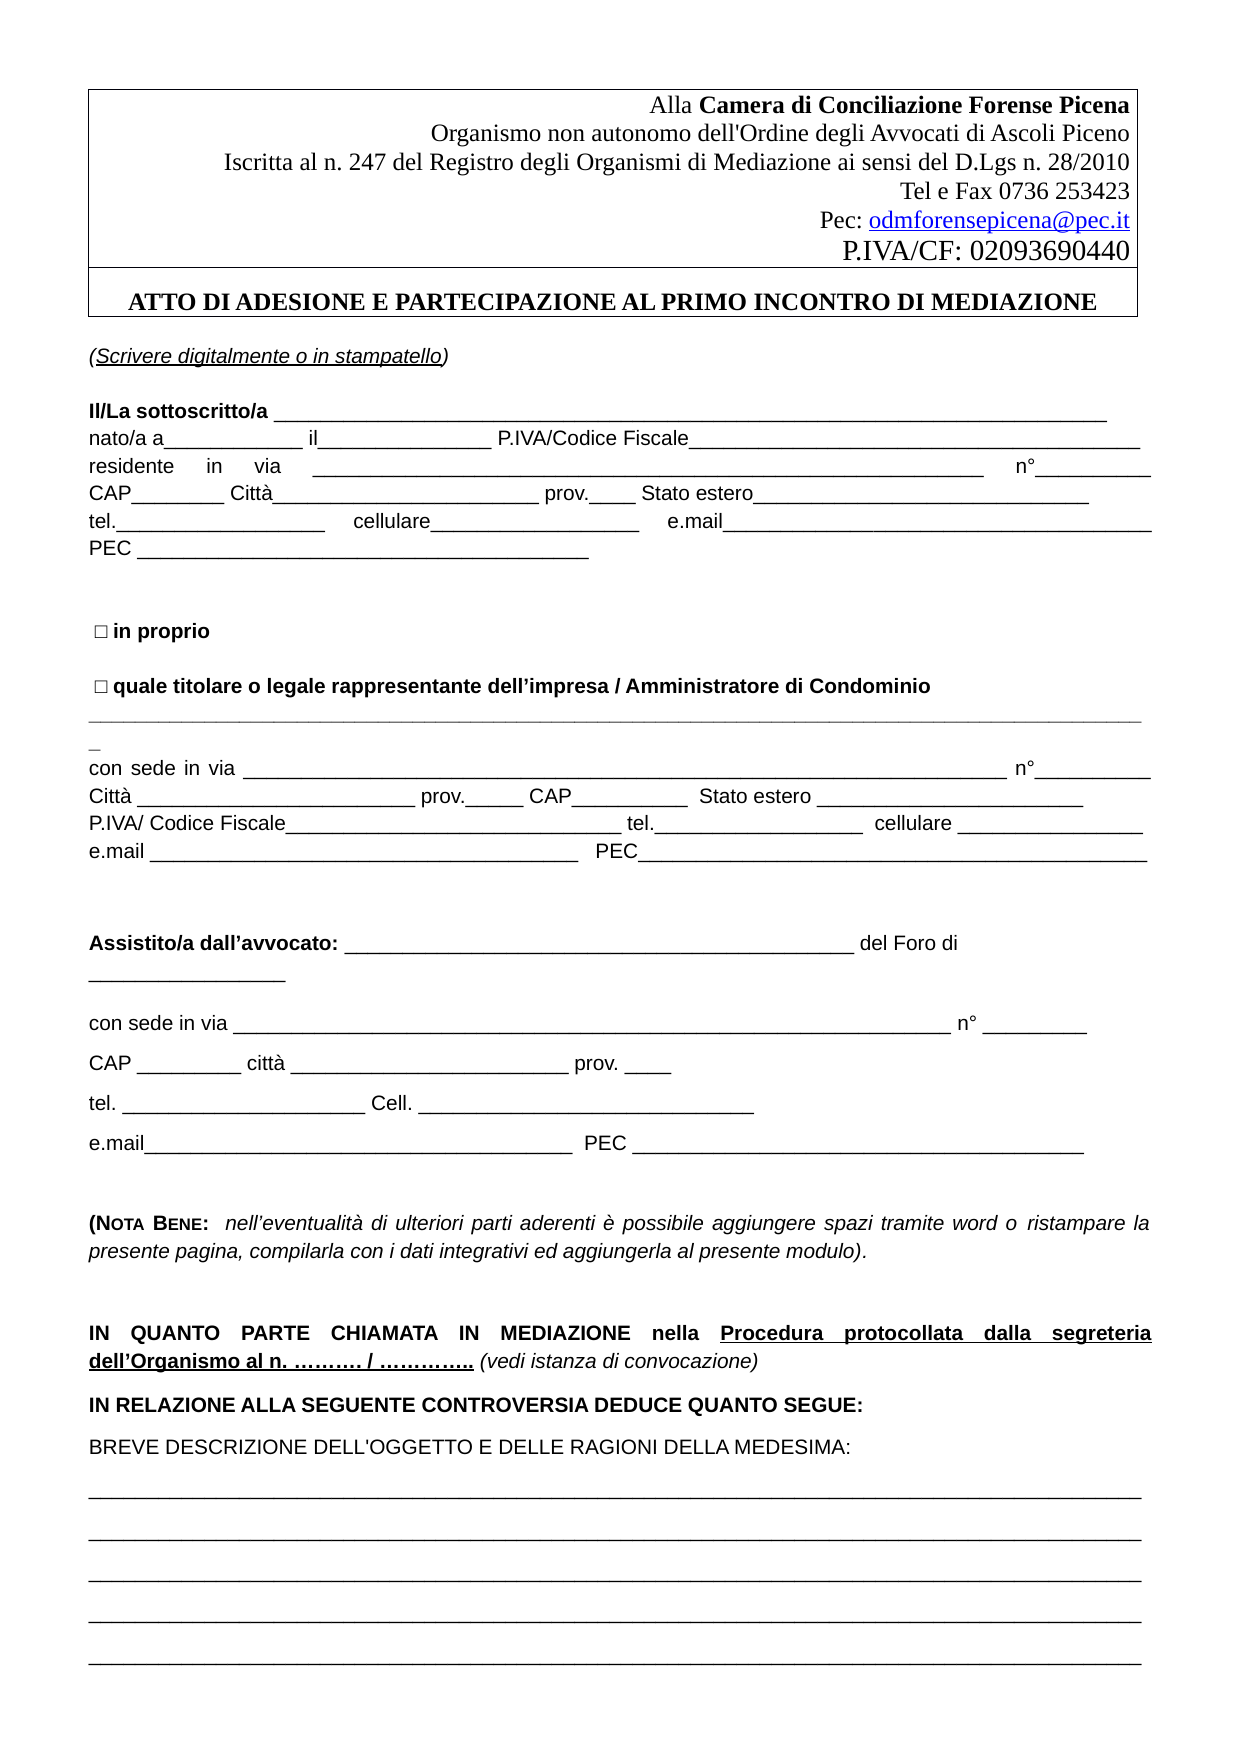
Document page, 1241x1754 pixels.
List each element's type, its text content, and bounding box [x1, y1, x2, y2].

subtitle ____________________________________________________________________________________________ [89, 701, 1152, 752]
text Il/La sottoscritto/a ________________________________________________________________________ [89, 398, 1152, 422]
table_cell ATTO DI ADESIONE E PARTECIPAZIONE AL PRIMO INCONTRO DI MEDIAZIONE [89, 268, 1137, 316]
text nato/a a____________ il_______________ P.IVA/Codice Fiscale_______________________________________ [89, 426, 1152, 450]
text BREVE DESCRIZIONE DELL'OGGETTO E DELLE RAGIONI DELLA MEDESIMA: _______________________________________________________________________________________________________________________________________________________________________________________________________________________________________________________________________________________________________________________________________________________________________________________________________________________________________________________________________ [89, 1417, 1152, 1665]
text □ in proprio [89, 618, 1152, 642]
table_header Alla Camera di Conciliazione Forense Picena Organismo non autonomo dell'Ordine degli Avvocati di Ascoli Piceno Iscritta al n. 247 del Registro degli Organismi di Mediazione ai sensi del D.Lgs n. 28/2010 Tel e Fax 0736 253423 Pec: odmforensepicena@pec.it P.IVA/CF: 02093690440 [89, 90, 1137, 267]
text P.IVA/ Codice Fiscale_____________________________ tel.__________________ cellulare ________________ e.mail _____________________________________ PEC____________________________________________ [89, 811, 1152, 862]
text CAP _________ città ________________________ prov. ____ [89, 1051, 1152, 1075]
text □ quale titolare o legale rappresentante dell’impresa / Amministratore di Condominio [89, 673, 1152, 697]
text IN RELAZIONE ALLA SEGUENTE CONTROVERSIA DEDUCE QUANTO SEGUE: [89, 1376, 1152, 1417]
text con sede in via ______________________________________________________________ n° _________ [89, 1011, 1152, 1035]
text e.mail_____________________________________ PEC _______________________________________ [89, 1131, 1152, 1155]
text residente in via __________________________________________________________ n°__________ CAP________ Città_______________________ prov.____ Stato estero_____________________________ [89, 453, 1152, 505]
text con sede in via __________________________________________________________________ n°__________ Città ________________________ prov._____ CAP__________ Stato estero _______________________ [89, 756, 1152, 807]
text (Nota Bene: nell’eventualità di ulteriori parti aderenti è possibile aggiungere spazi tramite word o ristampare la presente pagina, compilarla con i dati integrativi ed aggiungerla al presente modulo). [89, 1211, 1152, 1262]
text tel.__________________ cellulare__________________ e.mail_____________________________________ PEC _______________________________________ [89, 508, 1152, 560]
text tel. _____________________ Cell. _____________________________ [89, 1091, 1152, 1115]
text (Scrivere digitalmente o in stampatello) [89, 343, 1152, 367]
text Assistito/a dall’avvocato: ____________________________________________ del Foro di _________________ [89, 931, 1152, 982]
text IN QUANTO PARTE CHIAMATA IN MEDIAZIONE nella Procedura protocollata dalla segreteria dell’Organismo al n. ………. / ………….. (vedi istanza di convocazione) [89, 1321, 1152, 1372]
